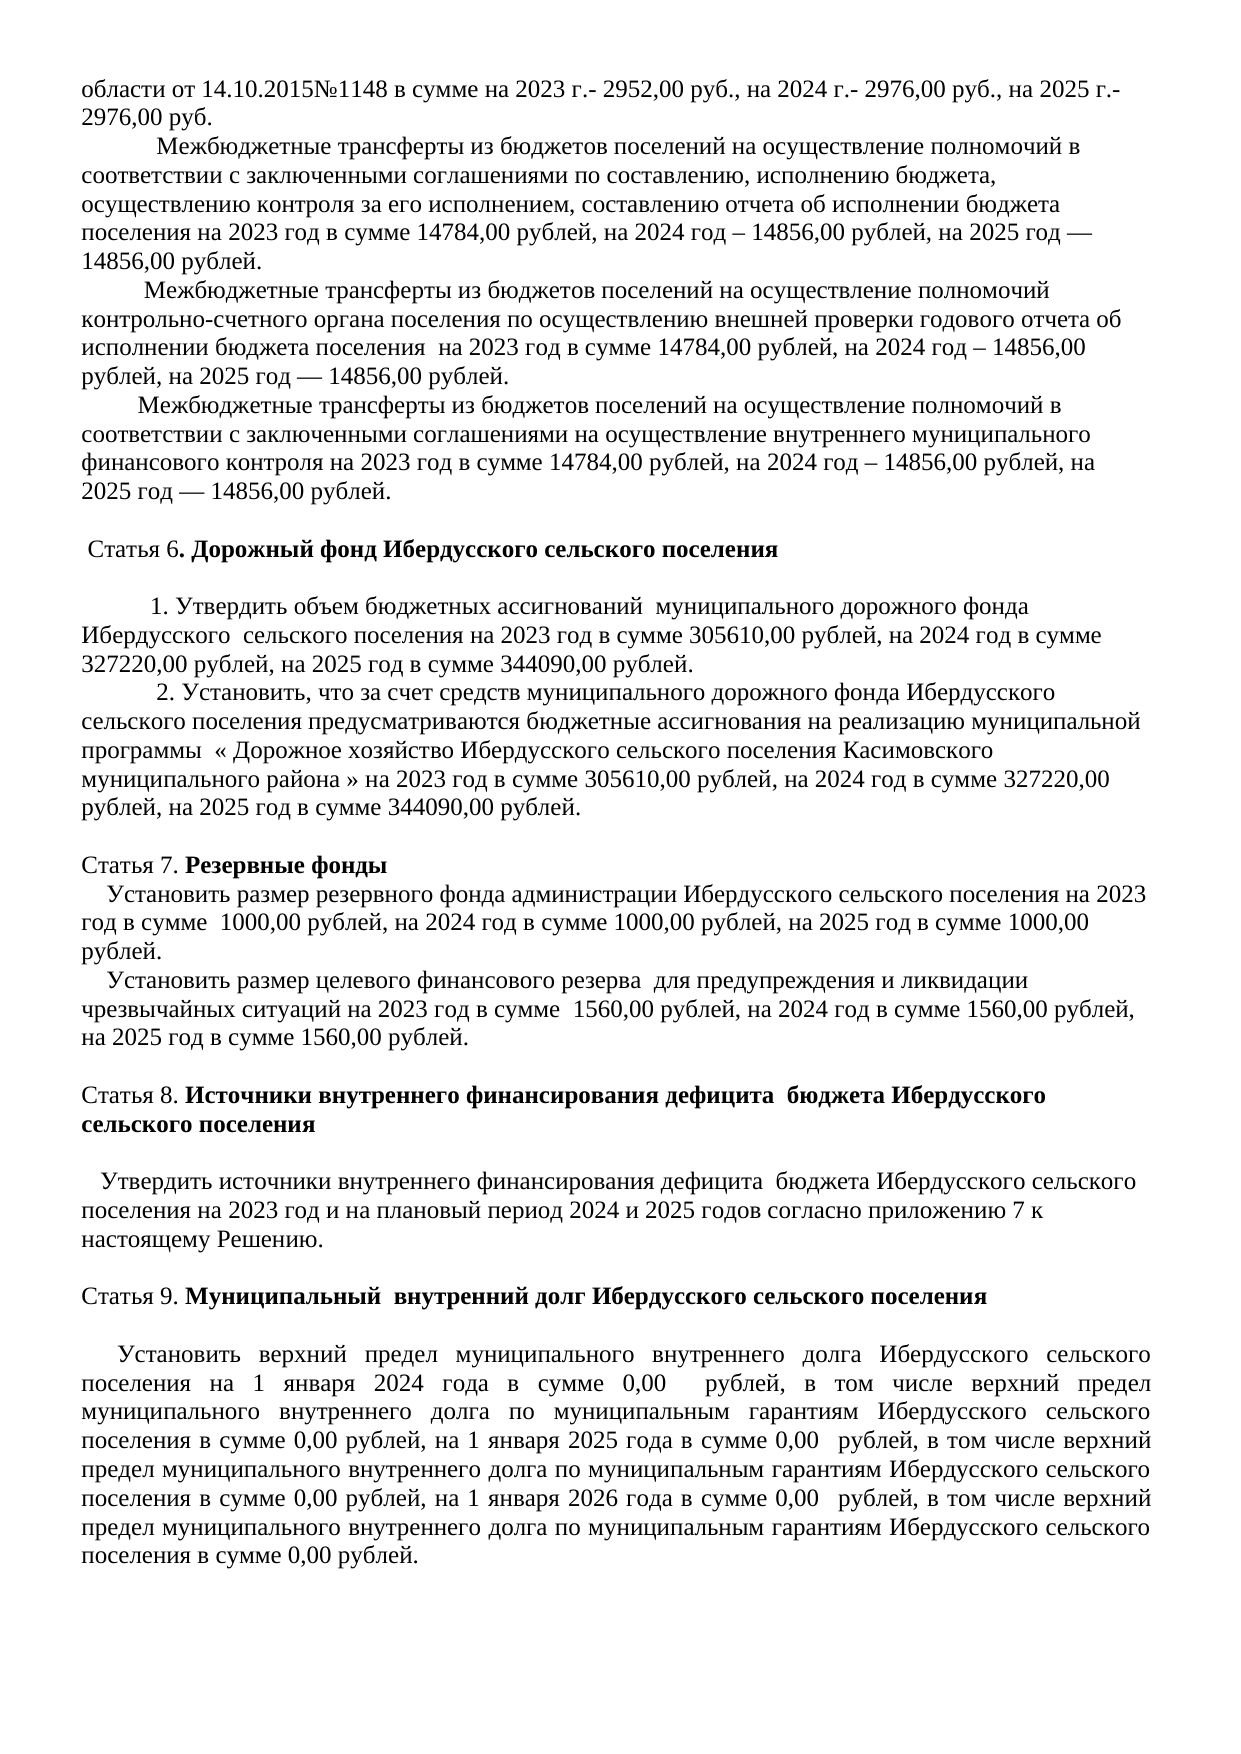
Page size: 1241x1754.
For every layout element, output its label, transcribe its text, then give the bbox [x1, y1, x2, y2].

text Статья 8. Источники внутреннего финансирования дефицита бюджета Ибердусского сельского поселения [81, 1080, 1152, 1137]
text 1. Утвердить объем бюджетных ассигнований муниципального дорожного фонда Ибердусского сельского поселения на 2023 год в сумме 305610,00 рублей, на 2024 год в сумме 327220,00 рублей, на 2025 год в сумме 344090,00 рублей. [81, 591, 1152, 677]
text Статья 9. Муниципальный внутренний долг Ибердусского сельского поселения [81, 1281, 1152, 1310]
text 2. Установить, что за счет средств муниципального дорожного фонда Ибердусского сельского поселения предусматриваются бюджетные ассигнования на реализацию муниципальной программы « Дорожное хозяйство Ибердусского сельского поселения Касимовского муниципального района » на 2023 год в сумме 305610,00 рублей, на 2024 год в сумме 327220,00 рублей, на 2025 год в сумме 344090,00 рублей. [81, 677, 1152, 821]
text Установить размер целевого финансового резерва для предупреждения и ликвидации чрезвычайных ситуаций на 2023 год в сумме 1560,00 рублей, на 2024 год в сумме 1560,00 рублей, на 2025 год в сумме 1560,00 рублей. [81, 965, 1152, 1051]
text Межбюджетные трансферты из бюджетов поселений на осуществление полномочий контрольно-счетного органа поселения по осуществлению внешней проверки годового отчета об исполнении бюджета поселения на 2023 год в сумме 14784,00 рублей, на 2024 год – 14856,00 рублей, на 2025 год — 14856,00 рублей. [81, 275, 1152, 390]
text Утвердить источники внутреннего финансирования дефицита бюджета Ибердусского сельского поселения на 2023 год и на плановый период 2024 и 2025 годов согласно приложению 7 к настоящему Решению. [81, 1166, 1152, 1252]
text Межбюджетные трансферты из бюджетов поселений на осуществление полномочий в соответствии с заключенными соглашениями на осуществление внутреннего муниципального финансового контроля на 2023 год в сумме 14784,00 рублей, на 2024 год – 14856,00 рублей, на 2025 год — 14856,00 рублей. [81, 390, 1152, 505]
text области от 14.10.2015№1148 в сумме на 2023 г.- 2952,00 руб., на 2024 г.- 2976,00 руб., на 2025 г.-2976,00 руб. [81, 74, 1152, 131]
text Установить верхний предел муниципального внутреннего долга Ибердусского сельского поселения на 1 января 2024 года в сумме 0,00 рублей, в том числе верхний предел муниципального внутреннего долга по муниципальным гарантиям Ибердусского сельского поселения в сумме 0,00 рублей, на 1 января 2025 года в сумме 0,00 рублей, в том числе верхний предел муниципального внутреннего долга по муниципальным гарантиям Ибердусского сельского поселения в сумме 0,00 рублей, на 1 января 2026 года в сумме 0,00 рублей, в том числе верхний предел муниципального внутреннего долга по муниципальным гарантиям Ибердусского сельского поселения в сумме 0,00 рублей. [81, 1339, 1152, 1569]
text Статья 6. Дорожный фонд Ибердусского сельского поселения [81, 534, 1152, 562]
text Статья 7. Резервные фонды [81, 850, 1152, 879]
text Межбюджетные трансферты из бюджетов поселений на осуществление полномочий в соответствии с заключенными соглашениями по составлению, исполнению бюджета, осуществлению контроля за его исполнением, составлению отчета об исполнении бюджета поселения на 2023 год в сумме 14784,00 рублей, на 2024 год – 14856,00 рублей, на 2025 год — 14856,00 рублей. [81, 131, 1152, 275]
text Установить размер резервного фонда администрации Ибердусского сельского поселения на 2023 год в сумме 1000,00 рублей, на 2024 год в сумме 1000,00 рублей, на 2025 год в сумме 1000,00 рублей. [81, 879, 1152, 965]
